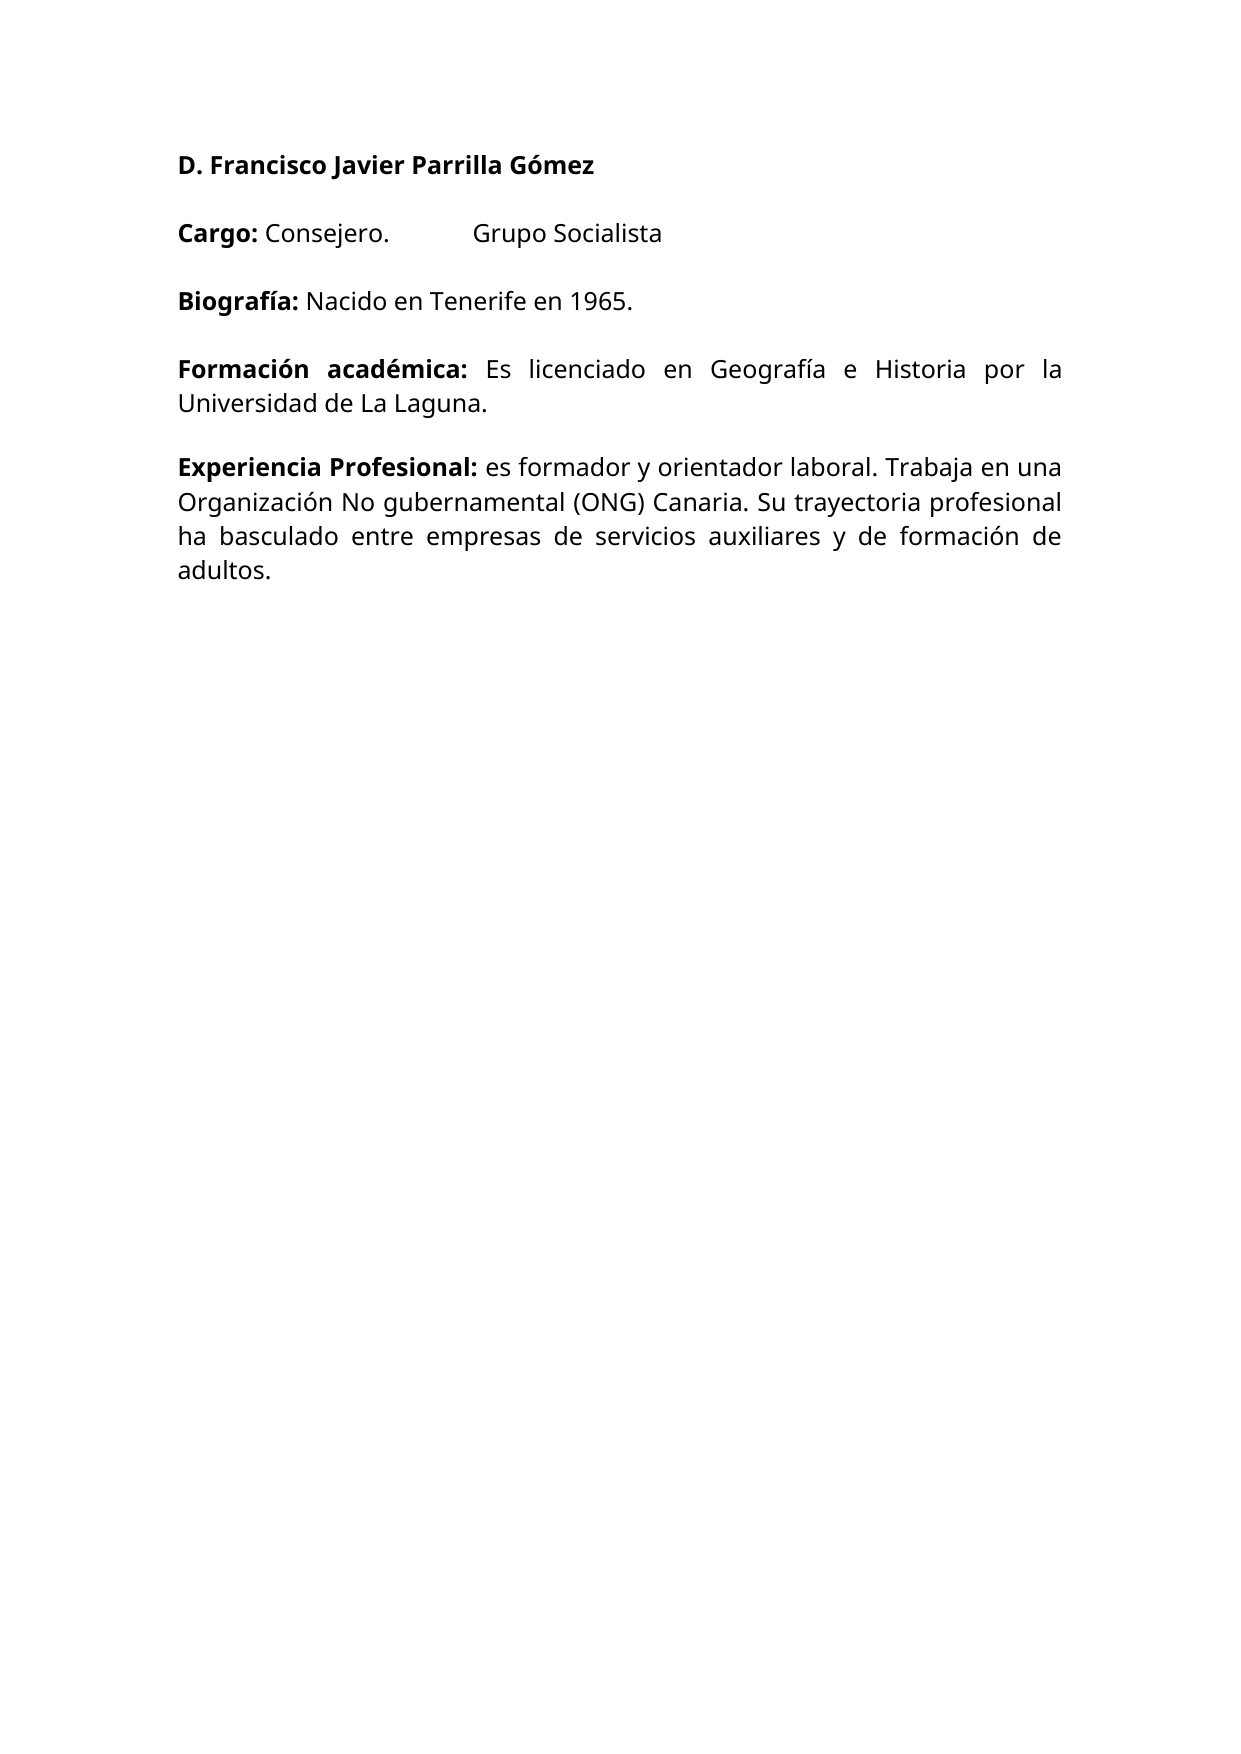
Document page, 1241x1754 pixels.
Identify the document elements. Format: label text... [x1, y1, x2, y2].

text Experiencia Profesional: es formador y orientador laboral. Trabaja en una Organización No gubernamental (ONG) Canaria. Su trayectoria profesional ha basculado entre empresas de servicios auxiliares y de formación de adultos. [177, 450, 1063, 586]
text D. Francisco Javier Parrilla Gómez [177, 148, 1063, 182]
text Biografía: Nacido en Tenerife en 1965. [177, 284, 1063, 318]
text Cargo: Consejero. Grupo Socialista [177, 216, 1063, 250]
text Formación académica: Es licenciado en Geografía e Historia por la Universidad de La Laguna. [177, 352, 1063, 420]
